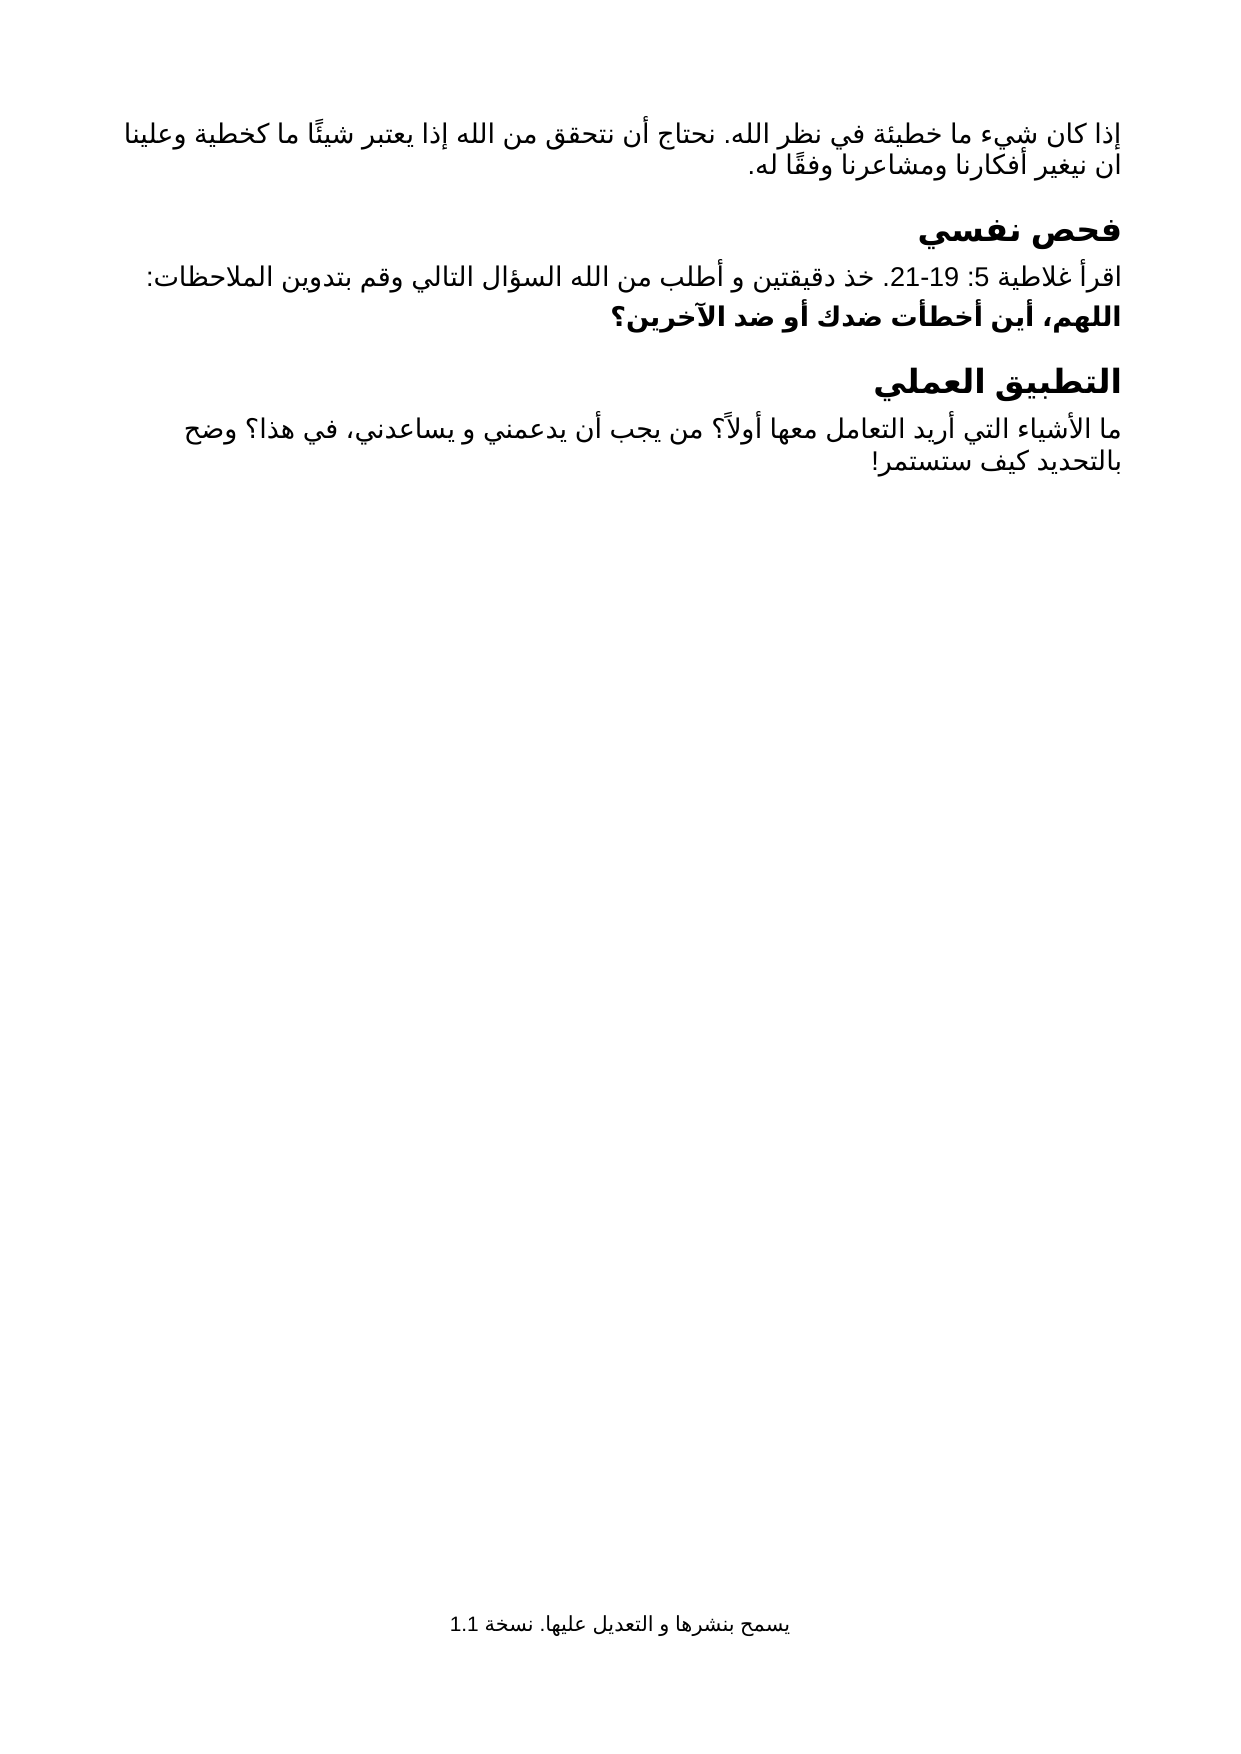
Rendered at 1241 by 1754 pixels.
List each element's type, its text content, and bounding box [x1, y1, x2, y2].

text اللهم، أين أخطأت ضدك أو ضد الآخرين؟ [118, 301, 1122, 333]
subtitle فحص نفسي [118, 210, 1122, 249]
text اقرأ غلاطية 5: 19-21. خذ دقيقتين و أطلب من الله السؤال التالي وقم بتدوين الملاحظات: [118, 261, 1122, 292]
subtitle التطبيق العملي [118, 362, 1122, 401]
text ما الأشياء التي أريد التعامل معها أولاً؟ من يجب أن يدعمني و يساعدني، في هذا؟ وضح بالتحديد كيف ستستمر! [118, 413, 1122, 476]
text ضميرنا: مثل الصوت داخلي، يمكن أن يحذرنا ضميرنا عندما نكون على وشك كسر قاعدة ما. يتشكل الضمير من البيئة التي نشأنا فيها وما كان يعتبر فيها "صواب" و "خطأ". لكن لا يتفق ذلك بالضرورة مع معايير الله. هذا يعني أنه لا يمكننا الاعتماد على ضميرنا فقط. في بعض الأحيان، قد يعطينا ضميرنا إنذارات زائفة، وفي مناطق أخرى قد يكون متحجرا ولا يحذرنا حتى إذا كان شيء ما خطيئة في نظر الله. نحتاج أن نتحقق من الله إذا يعتبر شيئًا ما كخطية وعلينا ان نيغير أفكارنا ومشاعرنا وفقًا له. [118, 118, 1122, 181]
